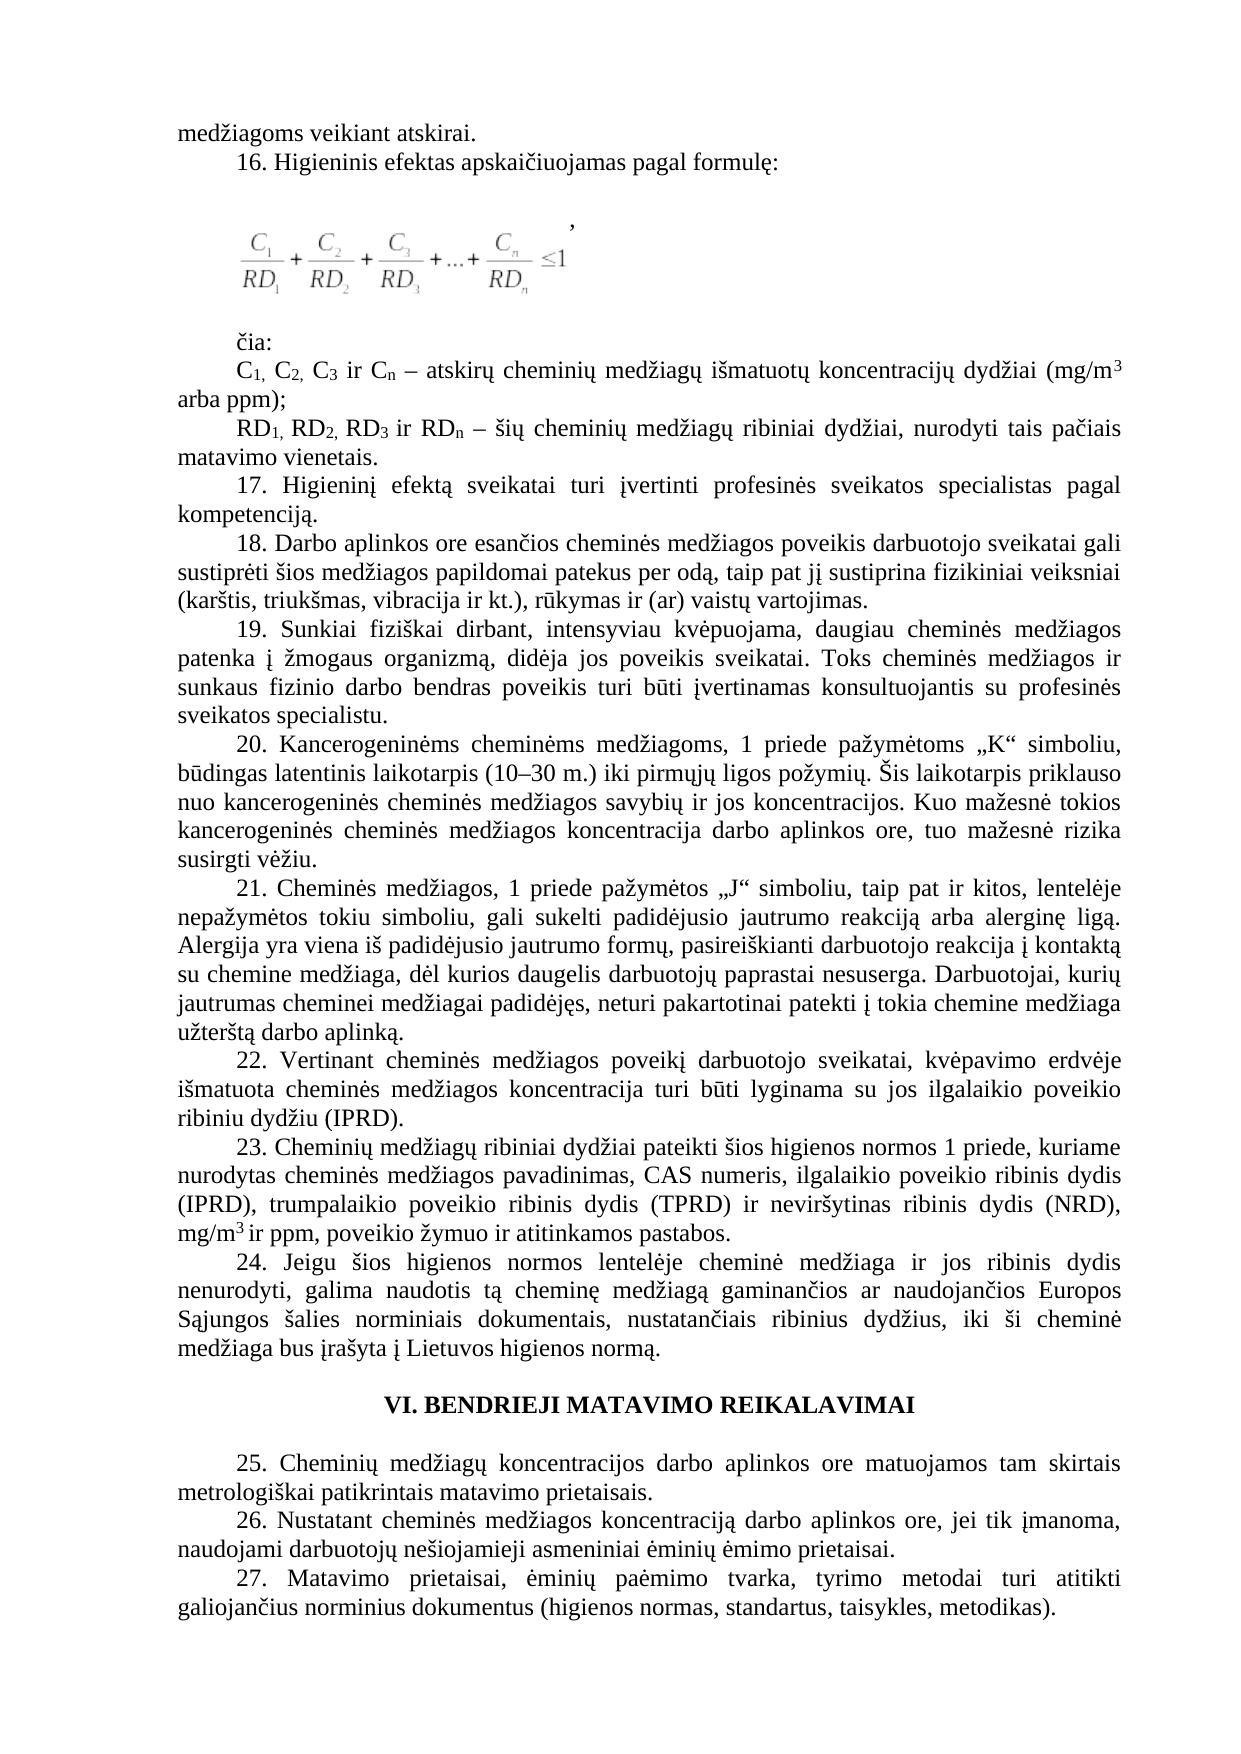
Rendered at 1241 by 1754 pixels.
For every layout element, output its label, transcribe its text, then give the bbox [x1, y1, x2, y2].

text , (C1 / RD1) + (C2 / RD2) + (C3 / RD3) + ... + (Cn / RDn) <= 1, [236, 204, 1122, 298]
text 22. Vertinant cheminės medžiagos poveikį darbuotojo sveikatai, kvėpavimo erdvėje išmatuota cheminės medžiagos koncentracija turi būti lyginama su jos ilgalaikio poveikio ribiniu dydžiu (IPRD). [177, 1046, 1122, 1132]
text 24. Jeigu šios higienos normos lentelėje cheminė medžiaga ir jos ribinis dydis nenurodyti, galima naudotis tą cheminę medžiagą gaminančios ar naudojančios Europos Sąjungos šalies norminiais dokumentais, nustatančiais ribinius dydžius, iki ši cheminė medžiaga bus įrašyta į Lietuvos higienos normą. [177, 1247, 1122, 1362]
text 23. Cheminių medžiagų ribiniai dydžiai pateikti šios higienos normos 1 priede, kuriame nurodytas cheminės medžiagos pavadinimas, CAS numeris, ilgalaikio poveikio ribinis dydis (IPRD), trumpalaikio poveikio ribinis dydis (TPRD) ir neviršytinas ribinis dydis (NRD), mg/m3 ir ppm, poveikio žymuo ir atitinkamos pastabos. [177, 1132, 1122, 1247]
text 17. Higieninį efektą sveikatai turi įvertinti profesinės sveikatos specialistas pagal kompetenciją. [177, 471, 1122, 528]
text medžiagoms veikiant atskirai. [177, 118, 1122, 147]
text VI. BENDRIEJI MATAVIMO REIKALAVIMAI [177, 1391, 1122, 1419]
text RD1, RD2, RD3 ir RDn – šių cheminių medžiagų ribiniai dydžiai, nurodyti tais pačiais matavimo vienetais. [177, 413, 1122, 471]
text C1, C2, C3 ir Cn – atskirų cheminių medžiagų išmatuotų koncentracijų dydžiai (mg/m3 arba ppm); [177, 356, 1122, 413]
text 26. Nustatant cheminės medžiagos koncentraciją darbo aplinkos ore, jei tik įmanoma, naudojami darbuotojų nešiojamieji asmeniniai ėminių ėmimo prietaisai. [177, 1506, 1122, 1563]
text 19. Sunkiai fiziškai dirbant, intensyviau kvėpuojama, daugiau cheminės medžiagos patenka į žmogaus organizmą, didėja jos poveikis sveikatai. Toks cheminės medžiagos ir sunkaus fizinio darbo bendras poveikis turi būti įvertinamas konsultuojantis su profesinės sveikatos specialistu. [177, 614, 1122, 729]
text 20. Kancerogeninėms cheminėms medžiagoms, 1 priede pažymėtoms „K“ simboliu, būdingas latentinis laikotarpis (10–30 m.) iki pirmųjų ligos požymių. Šis laikotarpis priklauso nuo kancerogeninės cheminės medžiagos savybių ir jos koncentracijos. Kuo mažesnė tokios kancerogeninės cheminės medžiagos koncentracija darbo aplinkos ore, tuo mažesnė rizika susirgti vėžiu. [177, 729, 1122, 873]
text čia: [177, 327, 1122, 356]
text 18. Darbo aplinkos ore esančios cheminės medžiagos poveikis darbuotojo sveikatai gali sustiprėti šios medžiagos papildomai patekus per odą, taip pat jį sustiprina fizikiniai veiksniai (karštis, triukšmas, vibracija ir kt.), rūkymas ir (ar) vaistų vartojimas. [177, 528, 1122, 614]
text 27. Matavimo prietaisai, ėminių paėmimo tvarka, tyrimo metodai turi atitikti galiojančius norminius dokumentus (higienos normas, standartus, taisykles, metodikas). [177, 1563, 1122, 1621]
text 25. Cheminių medžiagų koncentracijos darbo aplinkos ore matuojamos tam skirtais metrologiškai patikrintais matavimo prietaisais. [177, 1448, 1122, 1506]
text 21. Cheminės medžiagos, 1 priede pažymėtos „J“ simboliu, taip pat ir kitos, lentelėje nepažymėtos tokiu simboliu, gali sukelti padidėjusio jautrumo reakciją arba alerginę ligą. Alergija yra viena iš padidėjusio jautrumo formų, pasireiškianti darbuotojo reakcija į kontaktą su chemine medžiaga, dėl kurios daugelis darbuotojų paprastai nesuserga. Darbuotojai, kurių jautrumas cheminei medžiagai padidėjęs, neturi pakartotinai patekti į tokia chemine medžiaga užterštą darbo aplinką. [177, 873, 1122, 1046]
text 16. Higieninis efektas apskaičiuojamas pagal formulę: [177, 147, 1122, 176]
